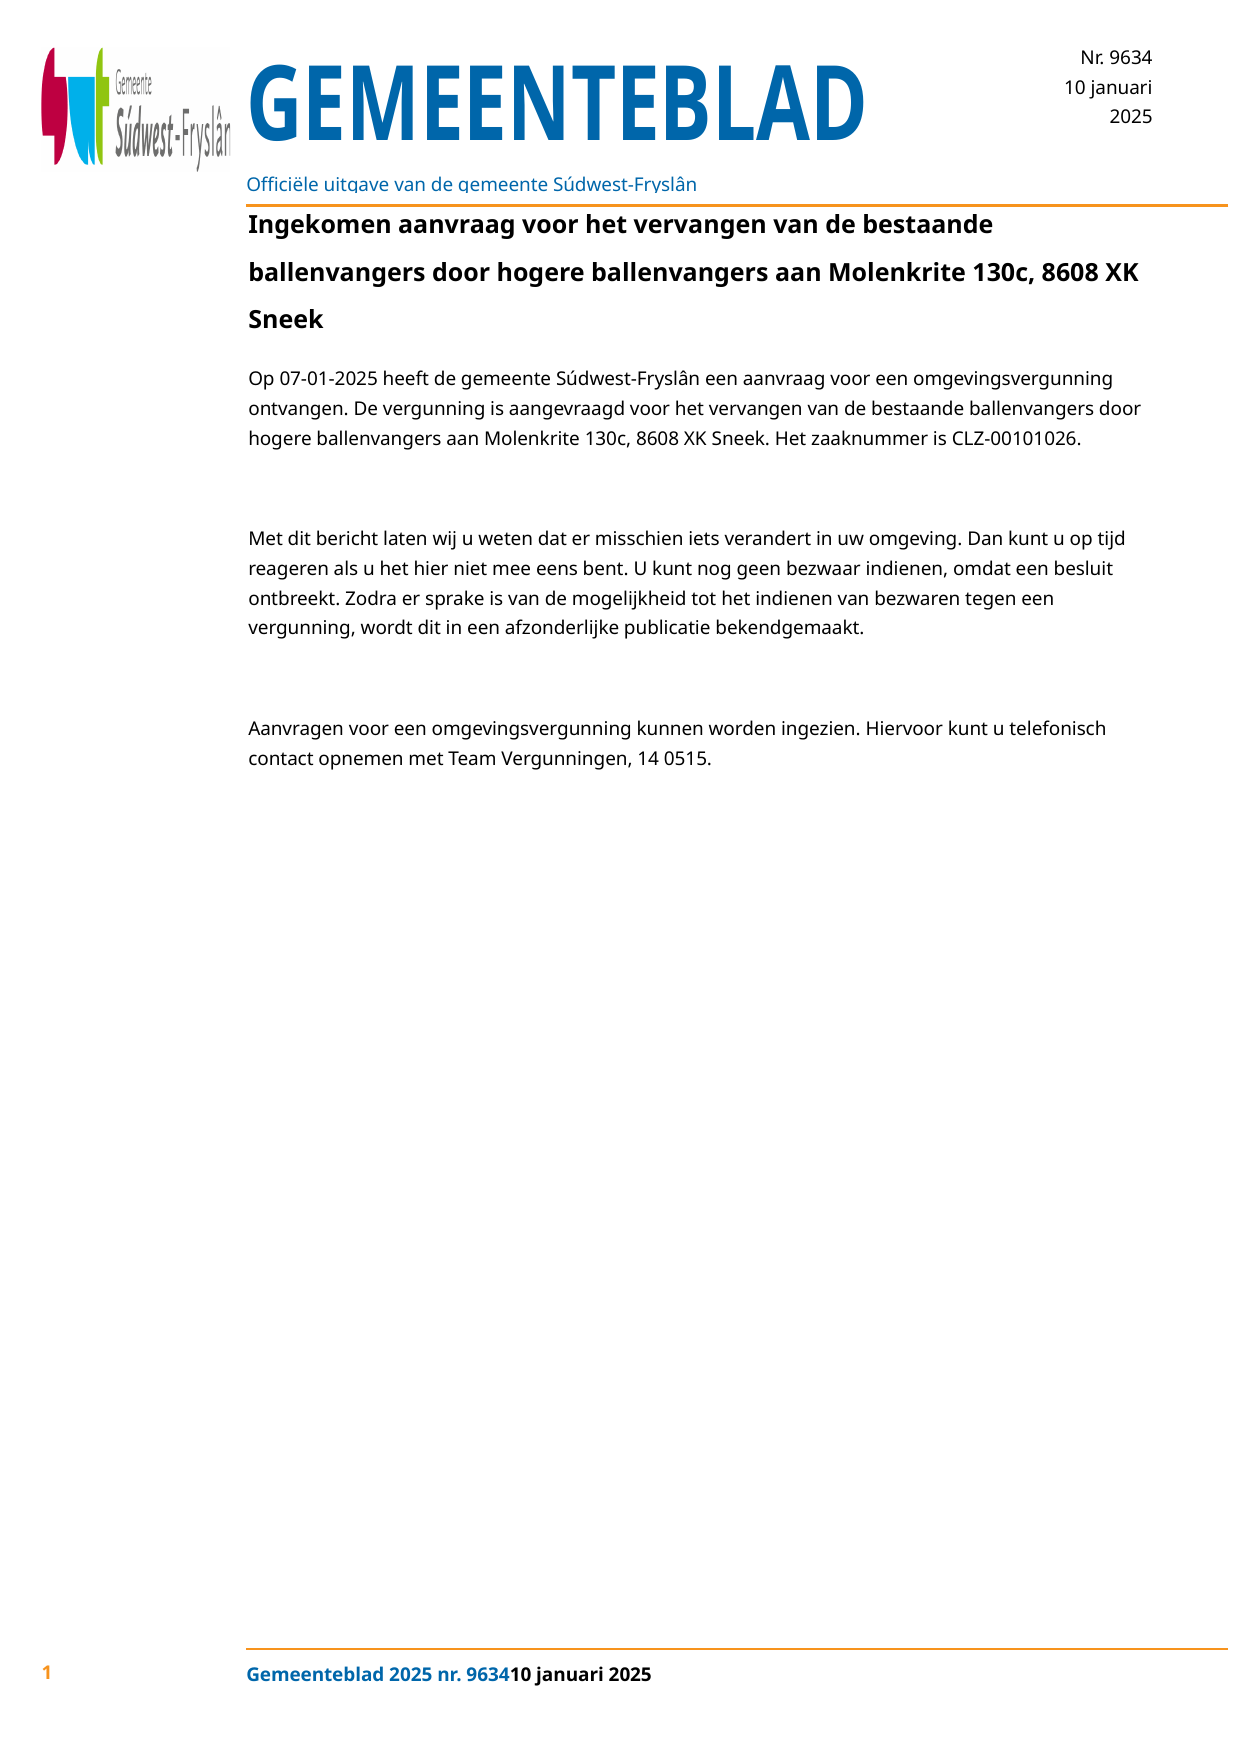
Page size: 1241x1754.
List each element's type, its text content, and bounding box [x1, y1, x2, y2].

text Op 07-01-2025 heeft de gemeente Súdwest-Fryslân een aanvraag voor een omgevingsvergunning ontvangen. De vergunning is aangevraagd voor het vervangen van de bestaande ballenvangers door hogere ballenvangers aan Molenkrite 130c, 8608 XK Sneek. Het zaaknummer is CLZ-00101026. [248, 366, 1152, 450]
text Ingekomen aanvraag voor het vervangen van de bestaande ballenvangers door hogere ballenvangers aan Molenkrite 130c, 8608 XK Sneek [248, 207, 1152, 336]
text Aanvragen voor een omgevingsvergunning kunnen worden ingezien. Hiervoor kunt u telefonisch contact opnemen met Team Vergunningen, 14 0515. [248, 715, 1152, 770]
picture [41, 47, 231, 172]
text Met dit bericht laten wij u weten dat er misschien iets verandert in uw omgeving. Dan kunt u op tijd reageren als u het hier niet mee eens bent. U kunt nog geen bezwaar indienen, omdat een besluit ontbreekt. Zodra er sprake is van de mogelijkheid tot het indienen van bezwaren tegen een vergunning, wordt dit in een afzonderlijke publicatie bekendgemaakt. [248, 526, 1152, 640]
